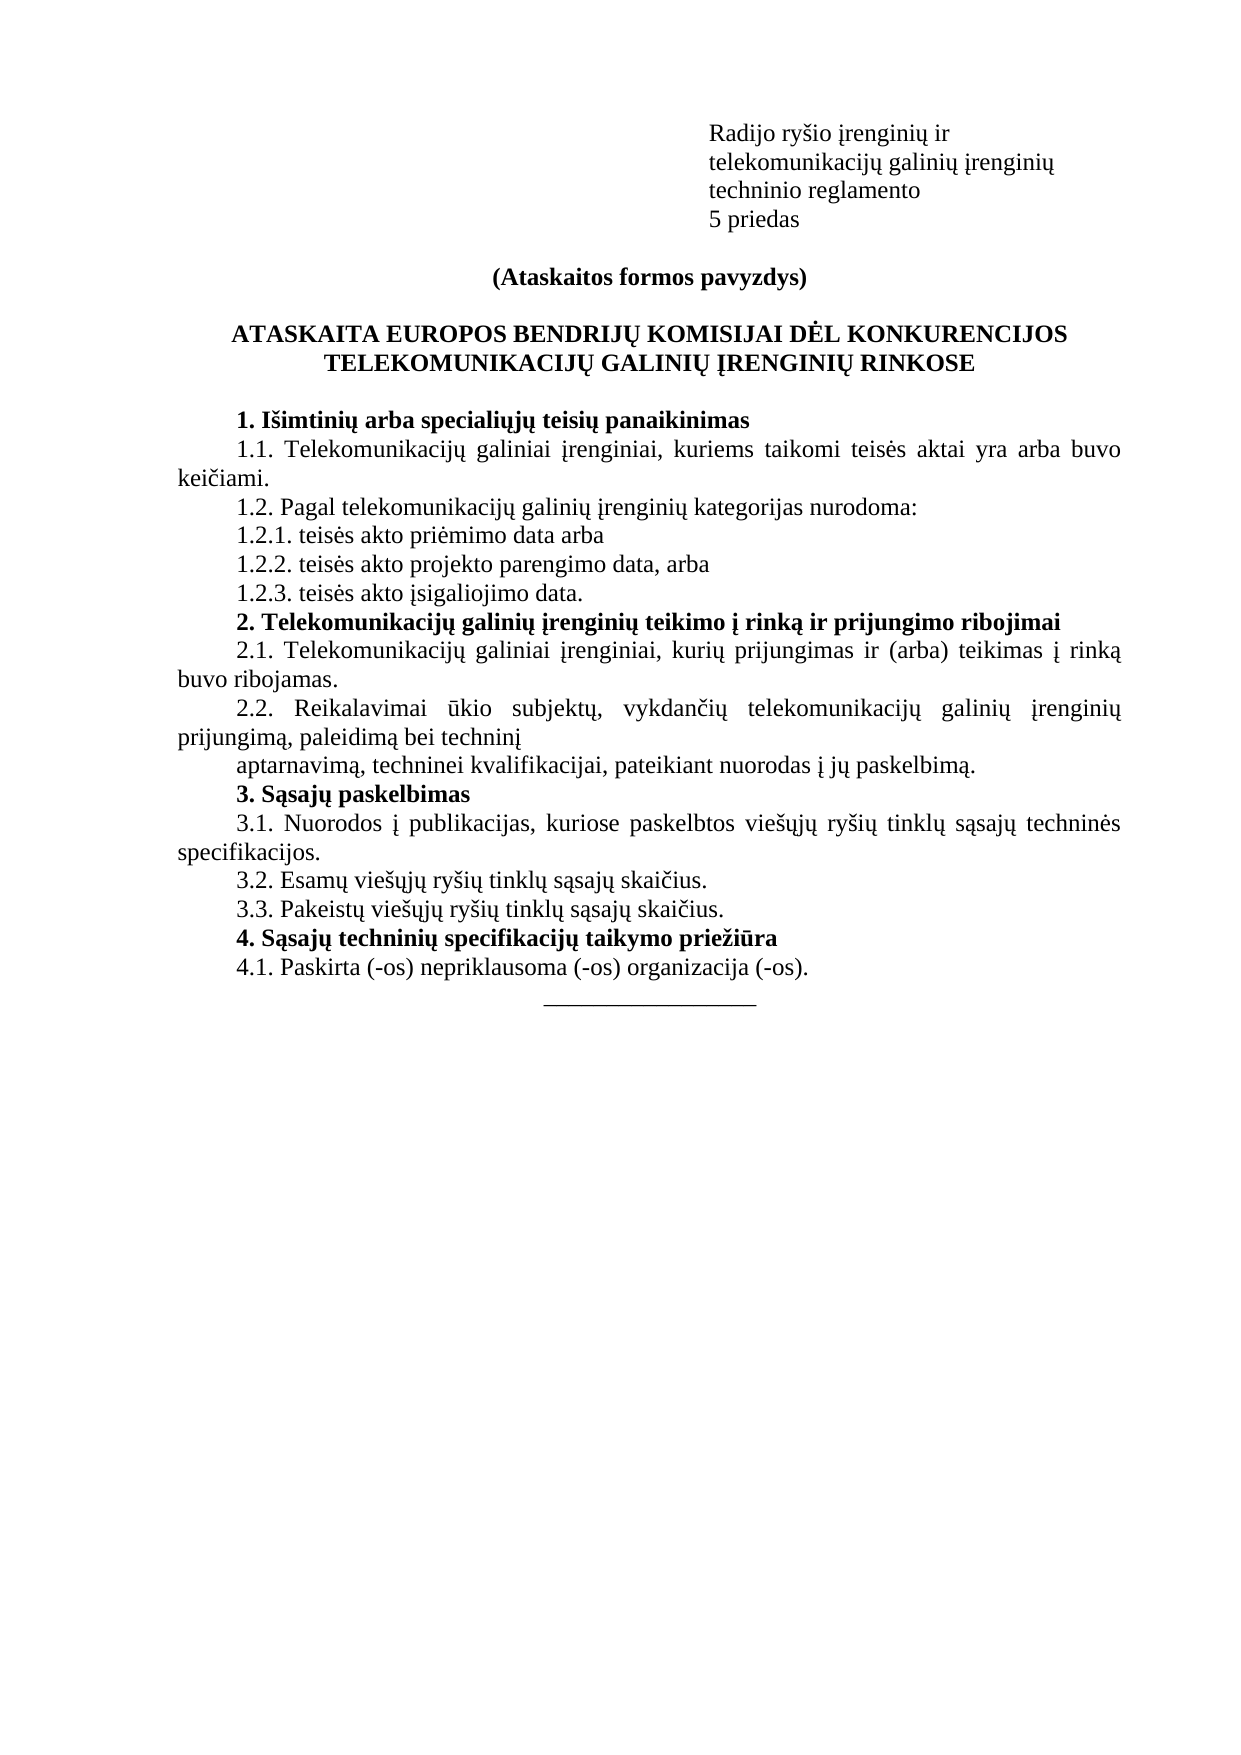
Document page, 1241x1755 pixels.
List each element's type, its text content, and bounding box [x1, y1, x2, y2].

text 2.1. Telekomunikacijų galiniai įrenginiai, kurių prijungimas ir (arba) teikimas į rinką buvo ribojamas. [177, 636, 1122, 693]
text 2. Telekomunikacijų galinių įrenginių teikimo į rinką ir prijungimo ribojimai [177, 607, 1122, 636]
text 1.2.3. teisės akto įsigaliojimo data. [177, 578, 1122, 607]
text 3.1. Nuorodos į publikacijas, kuriose paskelbtos viešųjų ryšių tinklų sąsajų techninės specifikacijos. [177, 808, 1122, 866]
text aptarnavimą, techninei kvalifikacijai, pateikiant nuorodas į jų paskelbimą. [177, 751, 1122, 779]
text telekomunikacijų galinių įrenginių [177, 147, 1122, 176]
text ATASKAITA EUROPOS BENDRIJŲ KOMISIJAI DĖL KONKURENCIJOS TELEKOMUNIKACIJŲ GALINIŲ ĮRENGINIŲ RINKOSE [177, 319, 1122, 377]
text 3. Sąsajų paskelbimas [177, 779, 1122, 808]
text techninio reglamento [177, 176, 1122, 204]
text 1.1. Telekomunikacijų galiniai įrenginiai, kuriems taikomi teisės aktai yra arba buvo keičiami. [177, 434, 1122, 492]
text Radijo ryšio įrenginių ir [702, 118, 1122, 147]
text 3.2. Esamų viešųjų ryšių tinklų sąsajų skaičius. [177, 866, 1122, 894]
text 1.2.2. teisės akto projekto parengimo data, arba [177, 549, 1122, 578]
text 1.2. Pagal telekomunikacijų galinių įrenginių kategorijas nurodoma: [177, 492, 1122, 521]
text 5 priedas [177, 204, 1122, 233]
text 4. Sąsajų techninių specifikacijų taikymo priežiūra [177, 923, 1122, 952]
text 4.1. Paskirta (-os) nepriklausoma (-os) organizacija (-os). [177, 952, 1122, 981]
text 1.2.1. teisės akto priėmimo data arba [177, 521, 1122, 549]
text (Ataskaitos formos pavyzdys) [177, 262, 1122, 291]
text 3.3. Pakeistų viešųjų ryšių tinklų sąsajų skaičius. [177, 894, 1122, 923]
text 1. Išimtinių arba specialiųjų teisių panaikinimas [177, 406, 1122, 434]
text 2.2. Reikalavimai ūkio subjektų, vykdančių telekomunikacijų galinių įrenginių prijungimą, paleidimą bei techninį [177, 693, 1122, 751]
text _________________ [177, 981, 1122, 1009]
